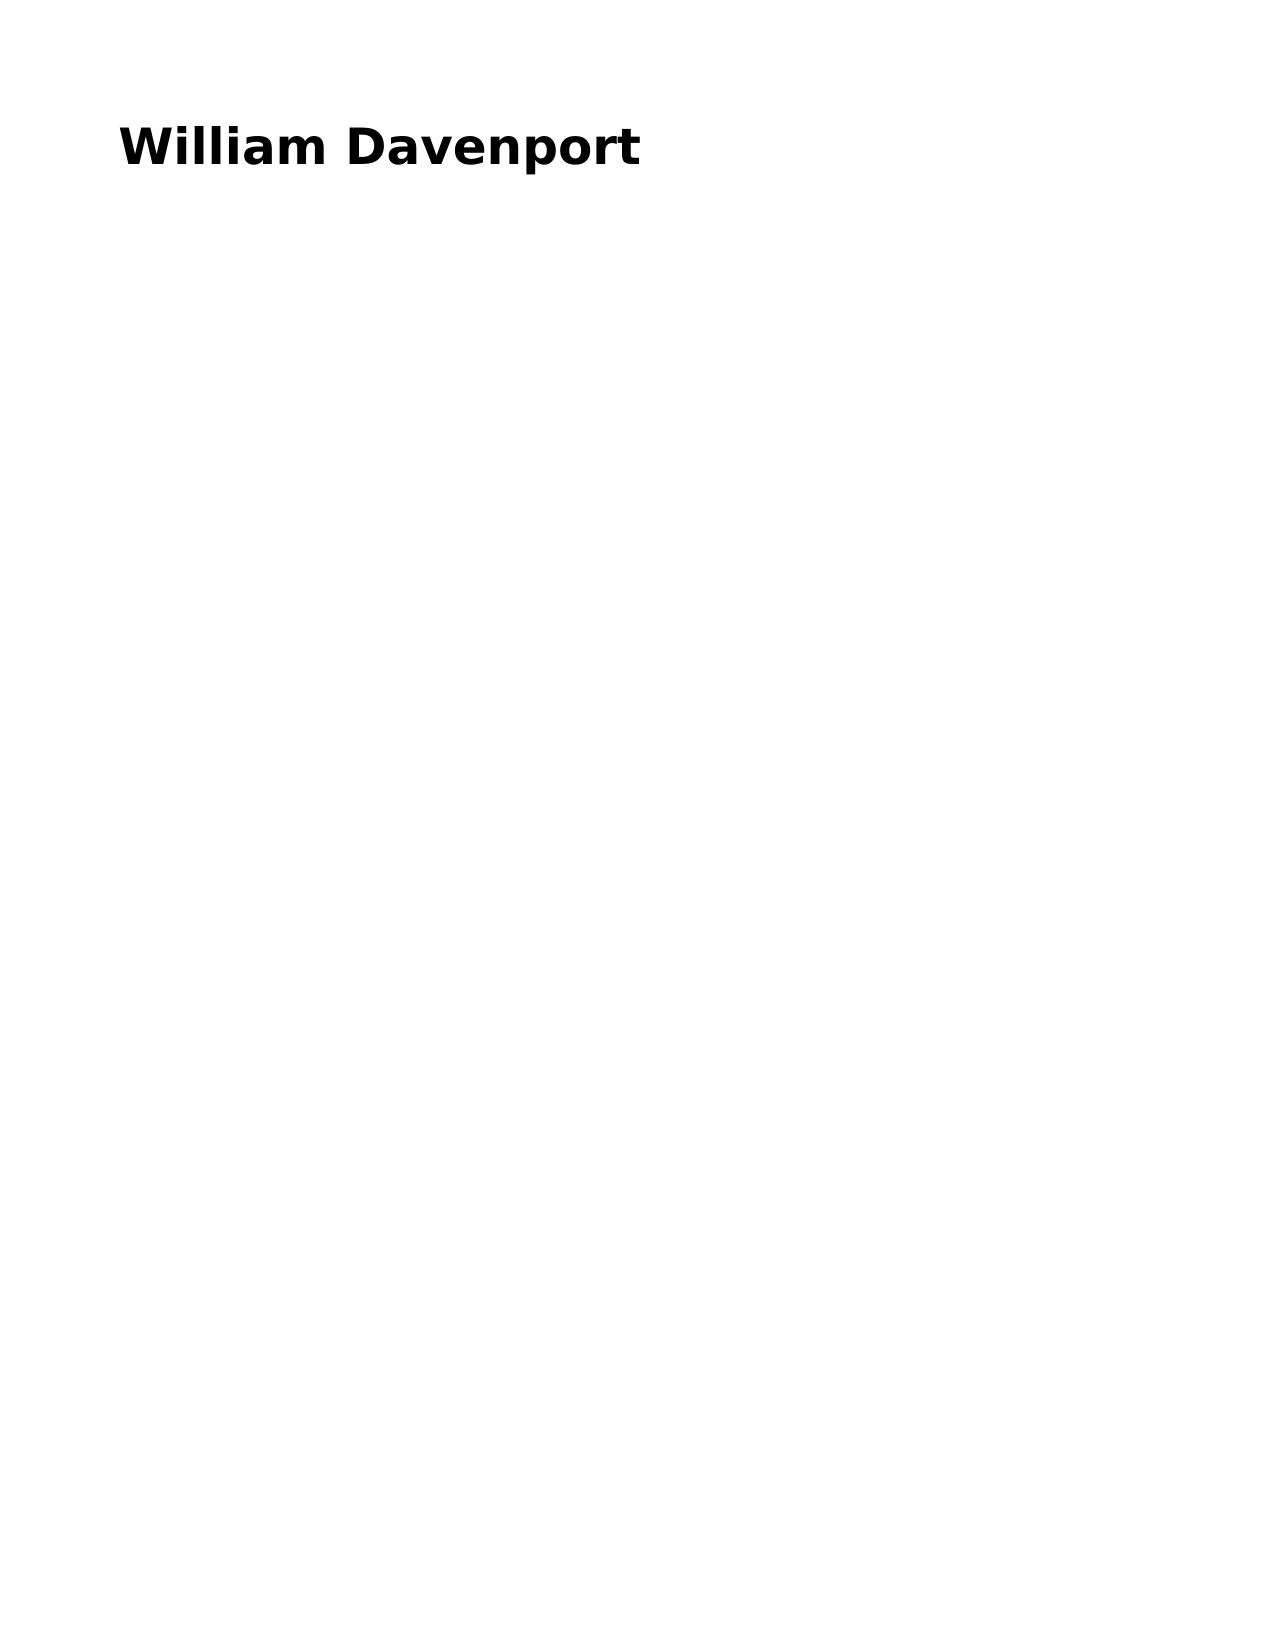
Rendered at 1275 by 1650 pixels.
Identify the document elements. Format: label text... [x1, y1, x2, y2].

subtitle William Davenport [118, 118, 1157, 176]
